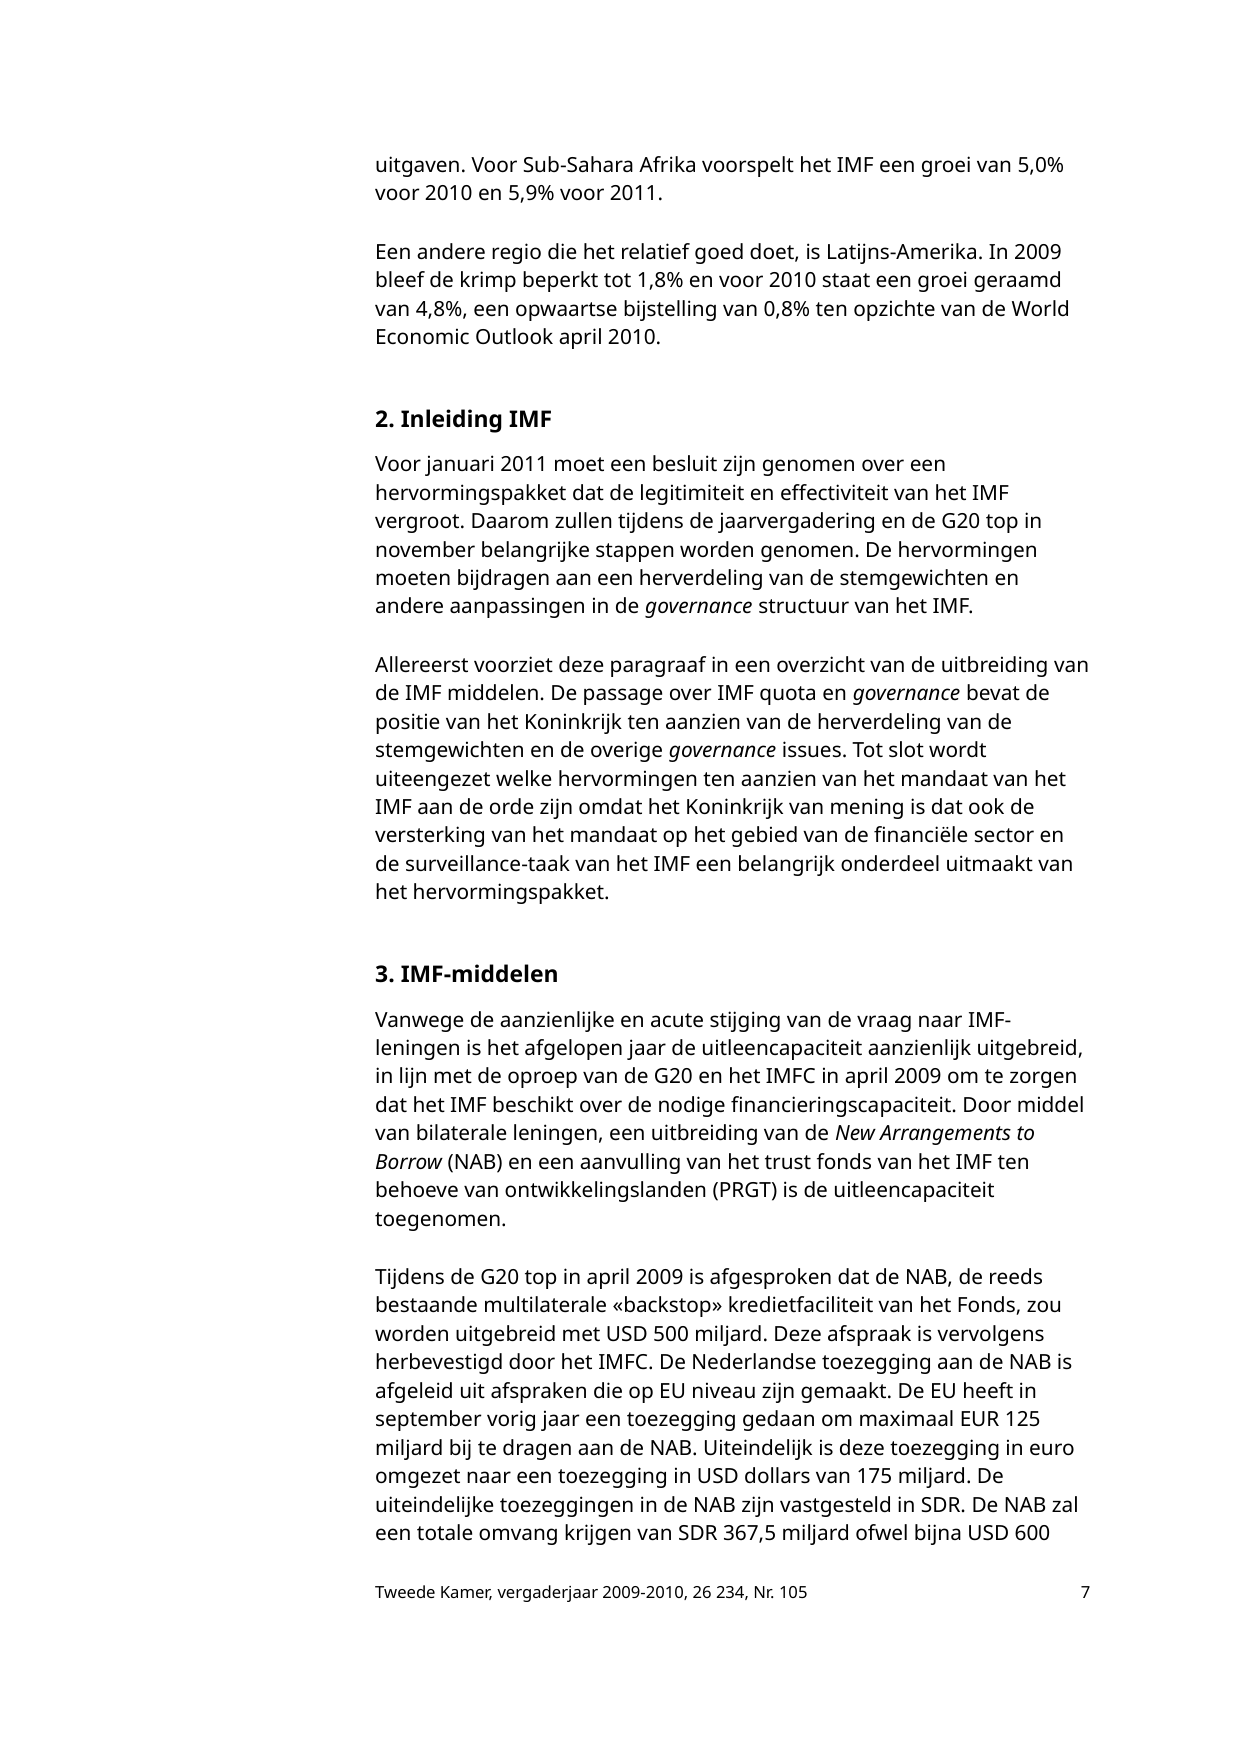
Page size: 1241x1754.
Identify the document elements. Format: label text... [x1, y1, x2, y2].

subtitle 2. Inleiding IMF [375, 403, 1090, 434]
text uitgaven. Voor Sub-Sahara Afrika voorspelt het IMF een groei van 5,0% voor 2010 en 5,9% voor 2011. [375, 150, 1090, 207]
text Voor januari 2011 moet een besluit zijn genomen over een hervormingspakket dat de legitimiteit en effectiviteit van het IMF vergroot. Daarom zullen tijdens de jaarvergadering en de G20 top in november belangrijke stappen worden genomen. De hervormingen moeten bijdragen aan een herverdeling van de stemgewichten en andere aanpassingen in de governance structuur van het IMF. [375, 449, 1090, 620]
text Vanwege de aanzienlijke en acute stijging van de vraag naar IMF-leningen is het afgelopen jaar de uitleencapaciteit aanzienlijk uitgebreid, in lijn met de oproep van de G20 en het IMFC in april 2009 om te zorgen dat het IMF beschikt over de nodige financieringscapaciteit. Door middel van bilaterale leningen, een uitbreiding van de New Arrangements to Borrow (NAB) en een aanvulling van het trust fonds van het IMF ten behoeve van ontwikkelingslanden (PRGT) is de uitleencapaciteit toegenomen. [375, 1005, 1090, 1232]
subtitle 3. IMF-middelen [375, 958, 1090, 990]
text Een andere regio die het relatief goed doet, is Latijns-Amerika. In 2009 bleef de krimp beperkt tot 1,8% en voor 2010 staat een groei geraamd van 4,8%, een opwaartse bijstelling van 0,8% ten opzichte van de World Economic Outlook april 2010. [375, 237, 1090, 351]
text Allereerst voorziet deze paragraaf in een overzicht van de uitbreiding van de IMF middelen. De passage over IMF quota en governance bevat de positie van het Koninkrijk ten aanzien van de herverdeling van de stemgewichten en de overige governance issues. Tot slot wordt uiteengezet welke hervormingen ten aanzien van het mandaat van het IMF aan de orde zijn omdat het Koninkrijk van mening is dat ook de versterking van het mandaat op het gebied van de financiële sector en de surveillance-taak van het IMF een belangrijk onderdeel uitmaakt van het hervormingspakket. [375, 650, 1090, 906]
text Tijdens de G20 top in april 2009 is afgesproken dat de NAB, de reeds bestaande multilaterale «backstop» kredietfaciliteit van het Fonds, zou worden uitgebreid met USD 500 miljard. Deze afspraak is vervolgens herbevestigd door het IMFC. De Nederlandse toezegging aan de NAB is afgeleid uit afspraken die op EU niveau zijn gemaakt. De EU heeft in september vorig jaar een toezegging gedaan om maximaal EUR 125 miljard bij te dragen aan de NAB. Uiteindelijk is deze toezegging in euro omgezet naar een toezegging in USD dollars van 175 miljard. De uiteindelijke toezeggingen in de NAB zijn vastgesteld in SDR. De NAB zal een totale omvang krijgen van SDR 367,5 miljard ofwel bijna USD 600 [375, 1262, 1090, 1547]
